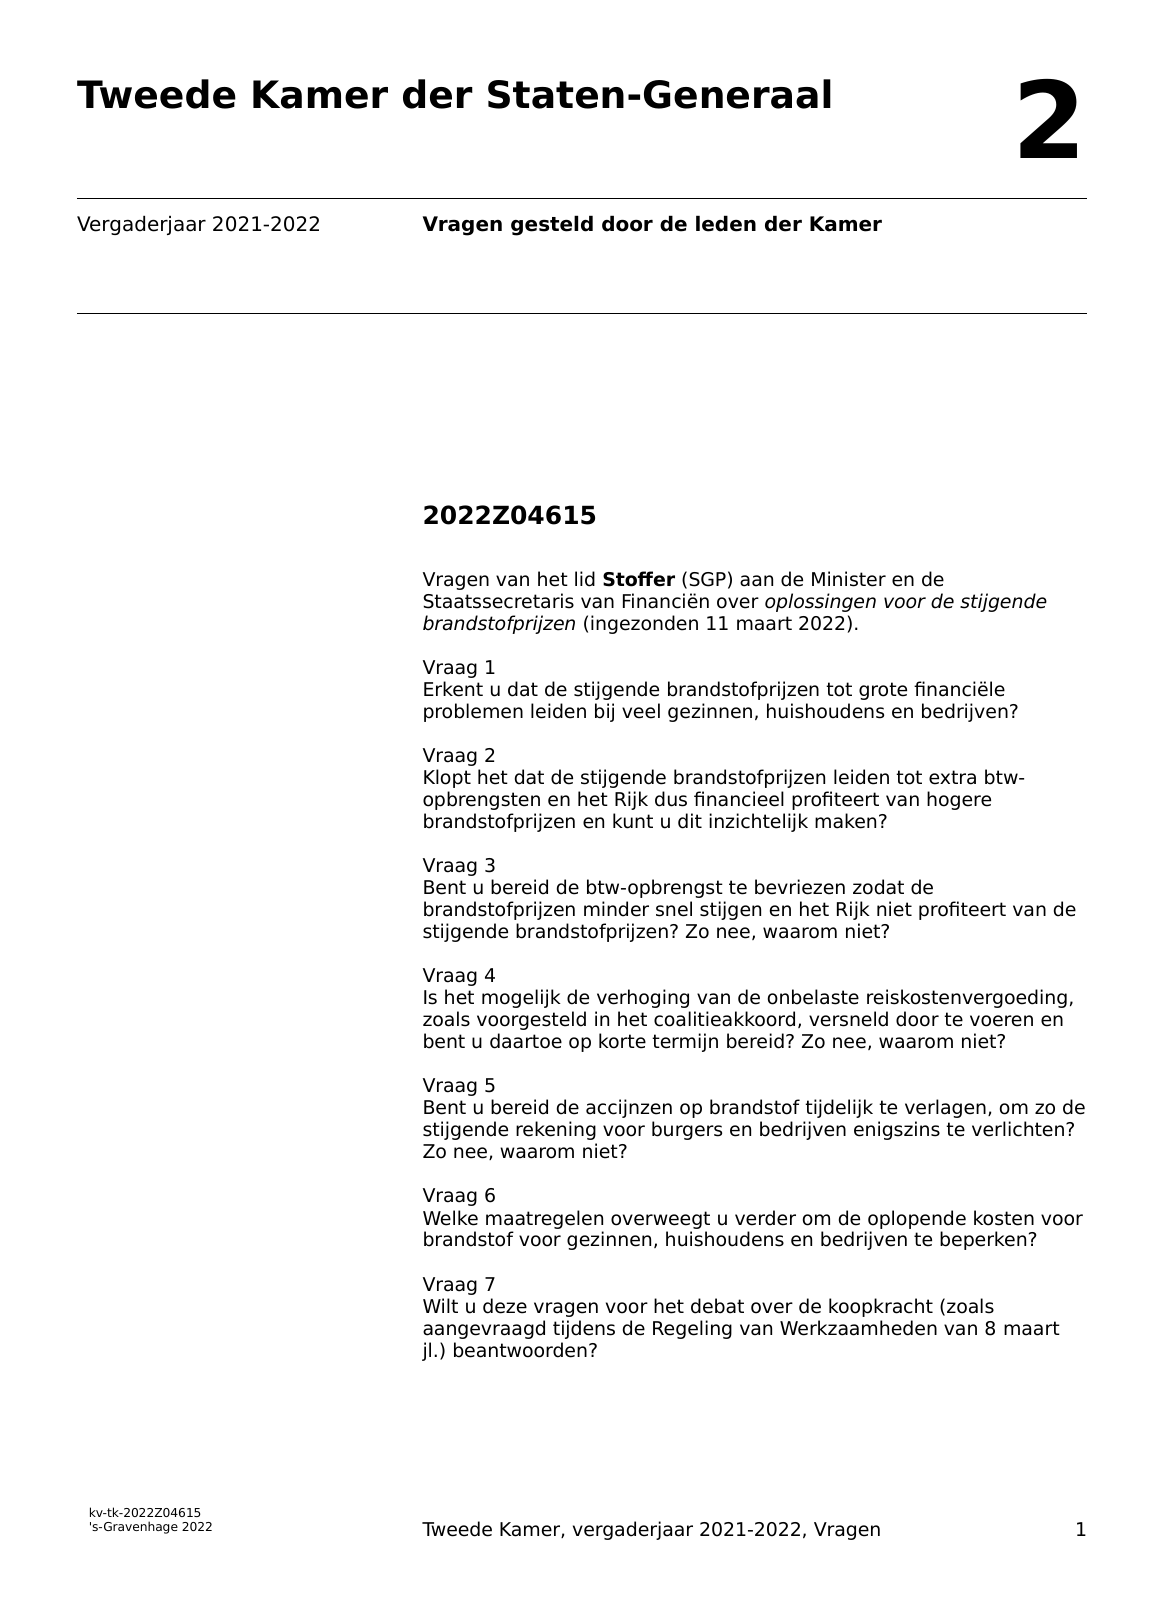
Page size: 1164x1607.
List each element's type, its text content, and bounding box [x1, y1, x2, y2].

text Bent u bereid de accijnzen op brandstof tijdelijk te verlagen, om zo de stijgende rekening voor burgers en bedrijven enigszins te verlichten? Zo nee, waarom niet? [422, 1097, 1087, 1163]
text Vraag 7 [422, 1273, 1087, 1296]
text Is het mogelijk de verhoging van de onbelaste reiskostenvergoeding, zoals voorgesteld in het coalitieakkoord, versneld door te voeren en bent u daartoe op korte termijn bereid? Zo nee, waarom niet? [422, 987, 1087, 1053]
text 2022Z04615 [422, 501, 1087, 531]
table_header Tweede Kamer der Staten-Generaal [77, 59, 886, 198]
text Klopt het dat de stijgende brandstofprijzen leiden tot extra btw-opbrengsten en het Rijk dus financieel profiteert van hogere brandstofprijzen en kunt u dit inzichtelijk maken? [422, 767, 1087, 833]
text Vraag 3 [422, 855, 1087, 877]
text kv-tk-2022Z04615 [88, 1506, 323, 1520]
table_cell Vergaderjaar 2021-2022 [77, 199, 422, 313]
text Erkent u dat de stijgende brandstofprijzen tot grote financiële problemen leiden bij veel gezinnen, huishoudens en bedrijven? [422, 679, 1087, 723]
text 's-Gravenhage 2022 [88, 1520, 323, 1534]
text Vraag 5 [422, 1075, 1087, 1097]
table_header 2 [886, 59, 1087, 198]
text Welke maatregelen overweegt u verder om de oplopende kosten voor brandstof voor gezinnen, huishoudens en bedrijven te beperken? [422, 1207, 1087, 1251]
table_cell Vragen gesteld door de leden der Kamer [422, 199, 1087, 313]
text Bent u bereid de btw-opbrengst te bevriezen zodat de brandstofprijzen minder snel stijgen en het Rijk niet profiteert van de stijgende brandstofprijzen? Zo nee, waarom niet? [422, 877, 1087, 943]
text Vraag 2 [422, 745, 1087, 767]
text Vraag 4 [422, 965, 1087, 987]
text Vraag 1 [422, 657, 1087, 679]
text Wilt u deze vragen voor het debat over de koopkracht (zoals aangevraagd tijdens de Regeling van Werkzaamheden van 8 maart jl.) beantwoorden? [422, 1296, 1087, 1361]
text Vraag 6 [422, 1185, 1087, 1207]
text Vragen van het lid Stoffer (SGP) aan de Minister en de Staatssecretaris van Financiën over oplossingen voor de stijgende brandstofprijzen (ingezonden 11 maart 2022). [422, 569, 1087, 635]
